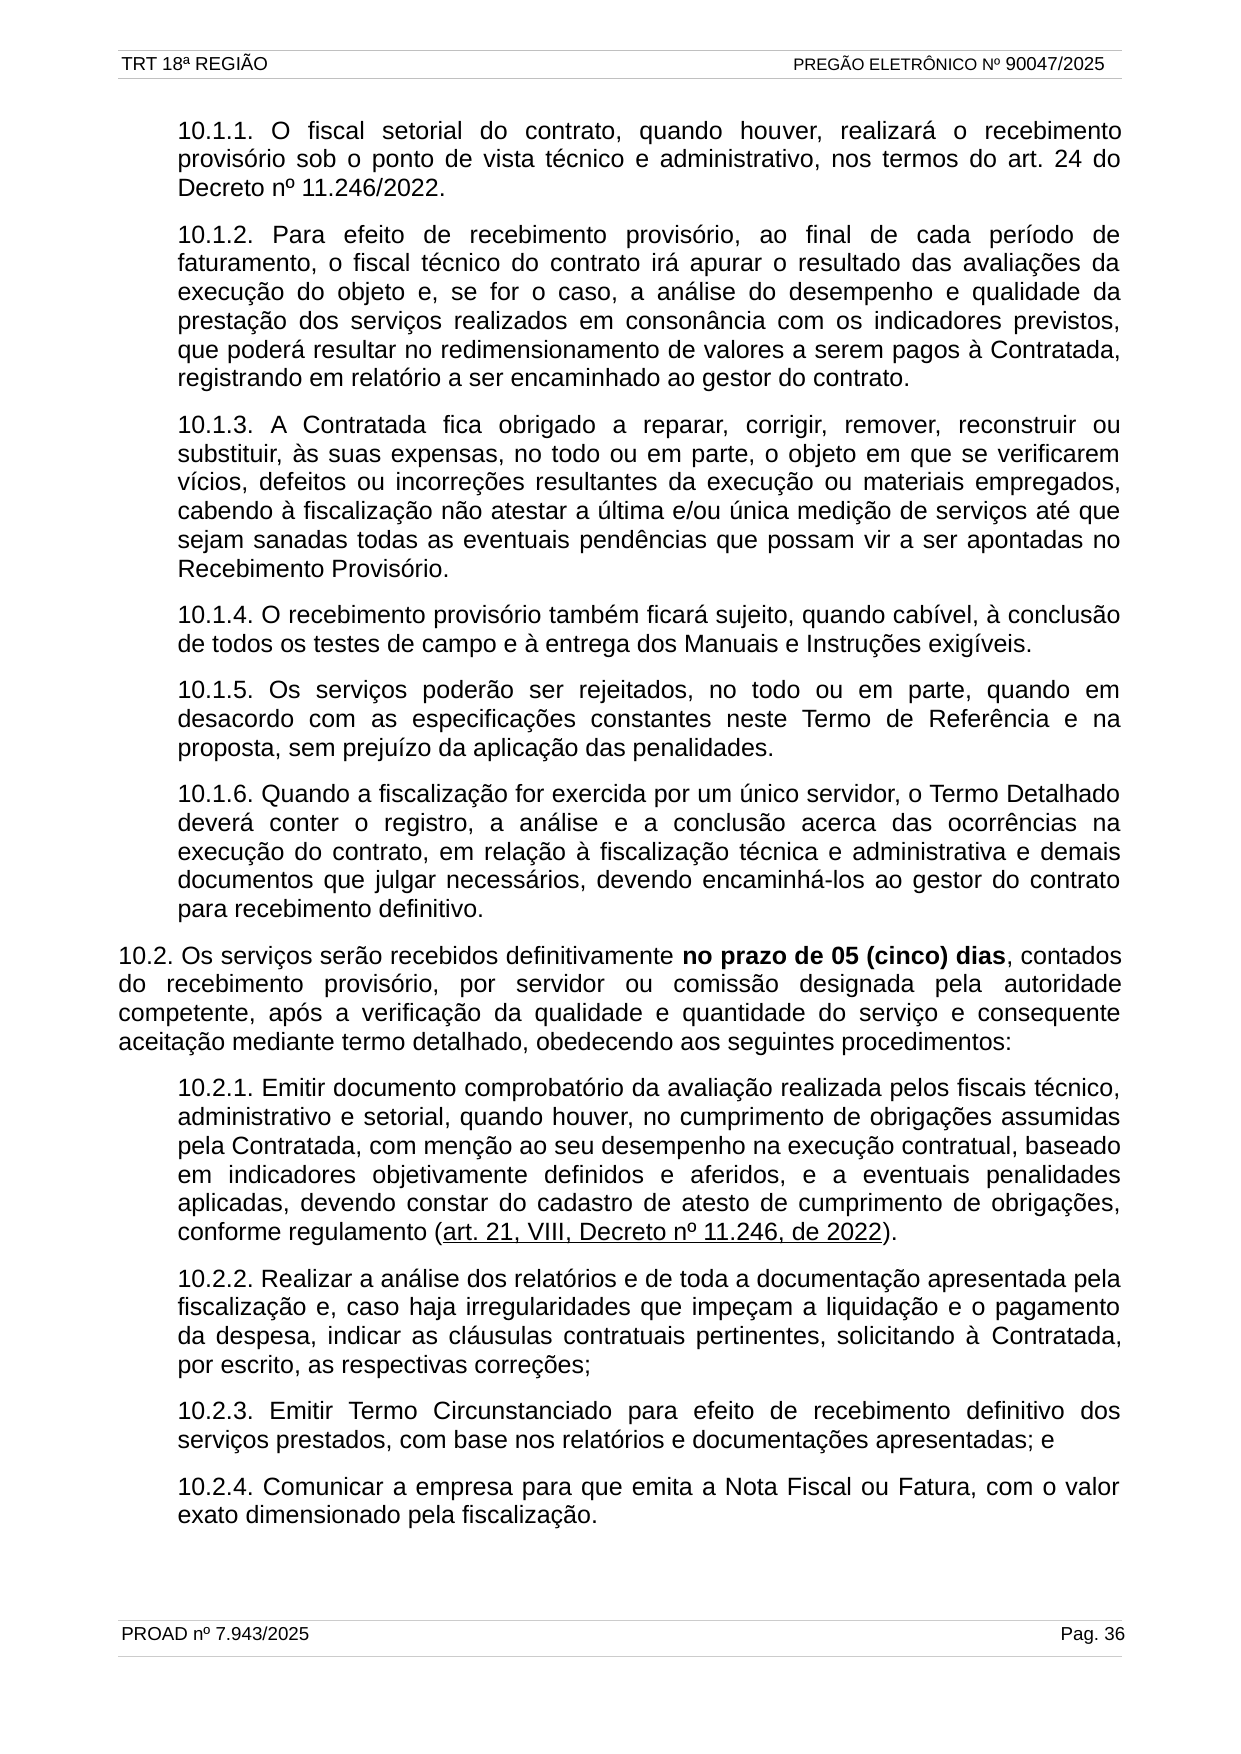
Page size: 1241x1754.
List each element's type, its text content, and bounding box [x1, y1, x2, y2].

text 10.1.4. O recebimento provisório também ficará sujeito, quando cabível, à conclusão de todos os testes de campo e à entrega dos Manuais e Instruções exigíveis. [177, 600, 1122, 657]
list 10.2.1. Emitir documento comprobatório da avaliação realizada pelos fiscais técnico, administrativo e setorial, quando houver, no cumprimento de obrigações assumidas pela Contratada, com menção ao seu desempenho na execução contratual, baseado em indicadores objetivamente definidos e aferidos, e a eventuais penalidades aplicadas, devendo constar do cadastro de atesto de cumprimento de obrigações, conforme regulamento (art. 21, VIII, Decreto nº 11.246, de 2022). [177, 1073, 1122, 1246]
list 10.2. Os serviços serão recebidos definitivamente no prazo de 05 (cinco) dias, contados do recebimento provisório, por servidor ou comissão designada pela autoridade competente, após a verificação da qualidade e quantidade do serviço e consequente aceitação mediante termo detalhado, obedecendo aos seguintes procedimentos: [118, 941, 1122, 1056]
text 10.1.5. Os serviços poderão ser rejeitados, no todo ou em parte, quando em desacordo com as especificações constantes neste Termo de Referência e na proposta, sem prejuízo da aplicação das penalidades. [177, 675, 1122, 761]
list 10.2.2. Realizar a análise dos relatórios e de toda a documentação apresentada pela fiscalização e, caso haja irregularidades que impeçam a liquidação e o pagamento da despesa, indicar as cláusulas contratuais pertinentes, solicitando à Contratada, por escrito, as respectivas correções; [177, 1263, 1122, 1378]
text 10.1.6. Quando a fiscalização for exercida por um único servidor, o Termo Detalhado deverá conter o registro, a análise e a conclusão acerca das ocorrências na execução do contrato, em relação à fiscalização técnica e administrativa e demais documentos que julgar necessários, devendo encaminhá-los ao gestor do contrato para recebimento definitivo. [177, 779, 1122, 923]
text 10.1.3. A Contratada fica obrigado a reparar, corrigir, remover, reconstruir ou substituir, às suas expensas, no todo ou em parte, o objeto em que se verificarem vícios, defeitos ou incorreções resultantes da execução ou materiais empregados, cabendo à fiscalização não atestar a última e/ou única medição de serviços até que sejam sanadas todas as eventuais pendências que possam vir a ser apontadas no Recebimento Provisório. [177, 410, 1122, 582]
list 10.2.3. Emitir Termo Circunstanciado para efeito de recebimento definitivo dos serviços prestados, com base nos relatórios e documentações apresentadas; e [177, 1396, 1122, 1454]
text 10.1.2. Para efeito de recebimento provisório, ao final de cada período de faturamento, o fiscal técnico do contrato irá apurar o resultado das avaliações da execução do objeto e, se for o caso, a análise do desempenho e qualidade da prestação dos serviços realizados em consonância com os indicadores previstos, que poderá resultar no redimensionamento de valores a serem pagos à Contratada, registrando em relatório a ser encaminhado ao gestor do contrato. [177, 219, 1122, 392]
text 10.1.1. O fiscal setorial do contrato, quando houver, realizará o recebimento provisório sob o ponto de vista técnico e administrativo, nos termos do art. 24 do Decreto nº 11.246/2022. [177, 116, 1122, 202]
list 10.2.4. Comunicar a empresa para que emita a Nota Fiscal ou Fatura, com o valor exato dimensionado pela fiscalização. [177, 1471, 1122, 1529]
